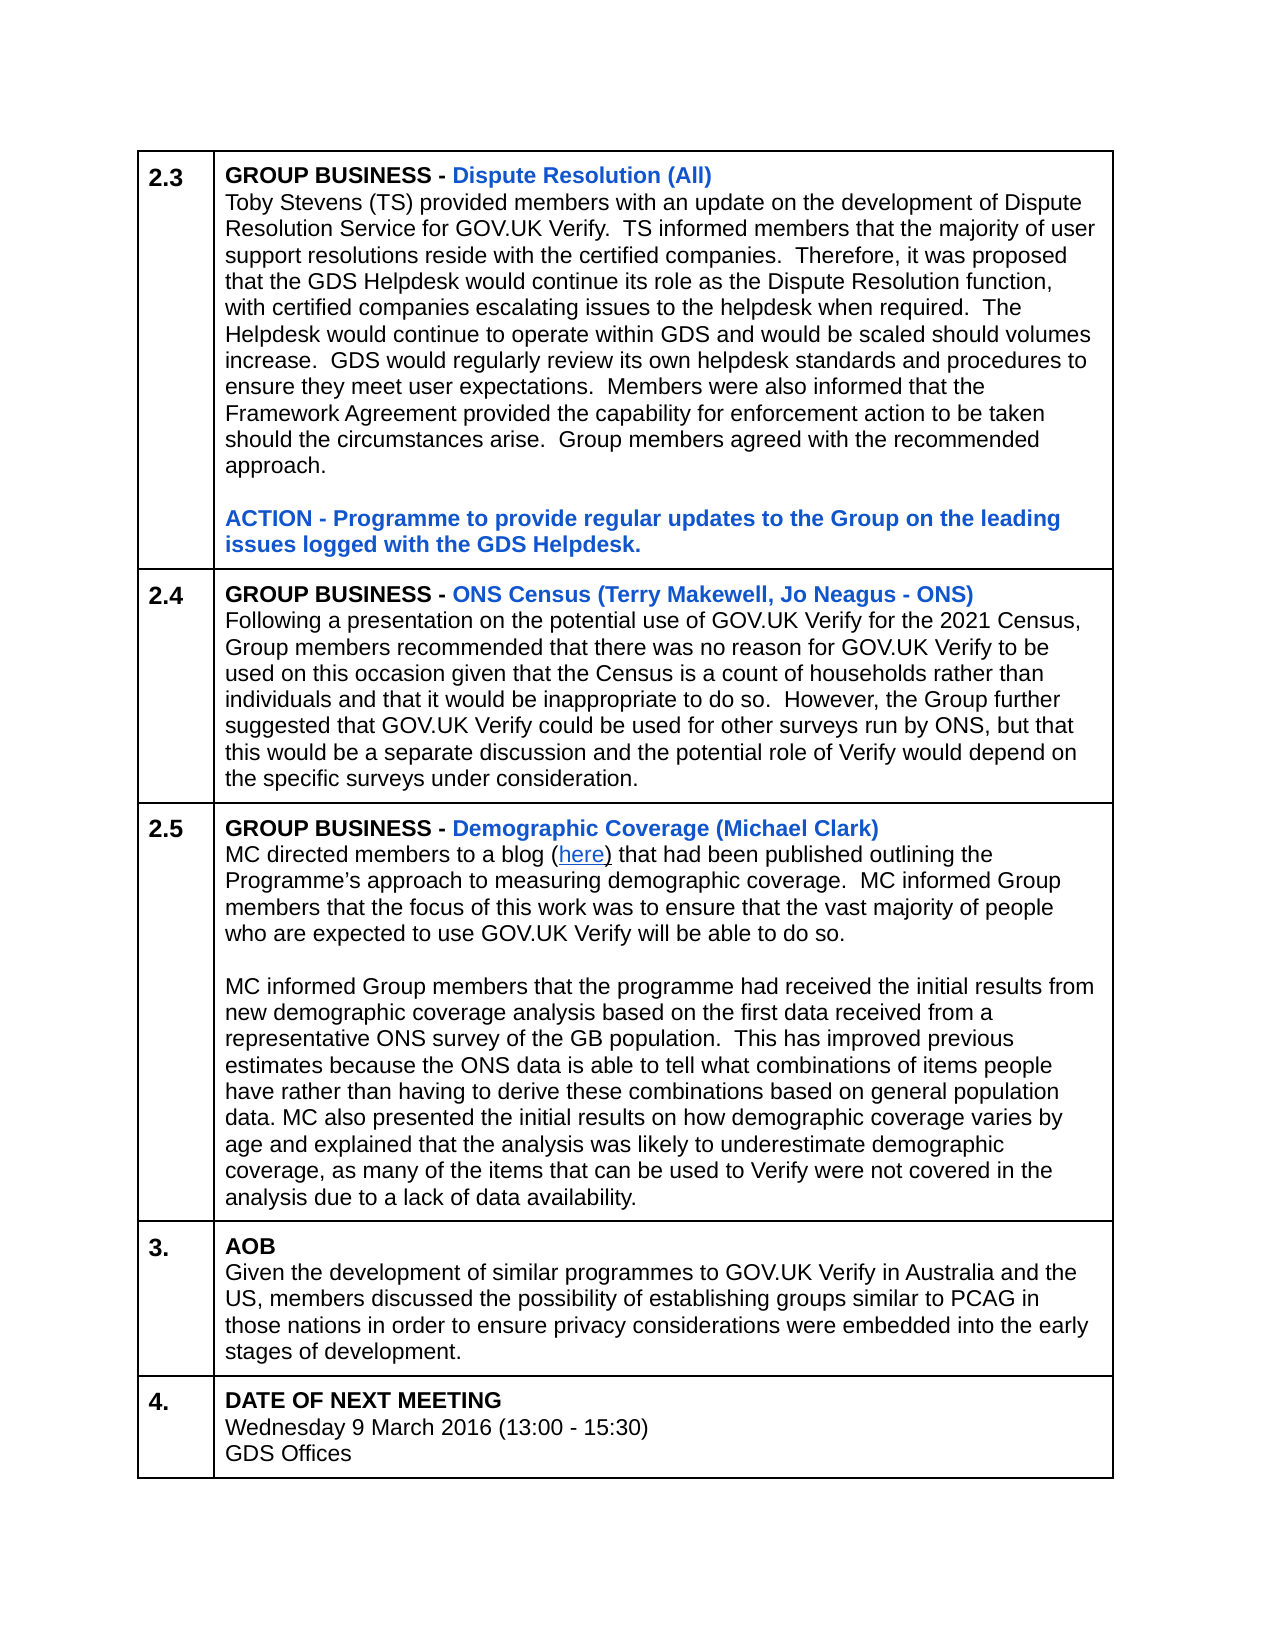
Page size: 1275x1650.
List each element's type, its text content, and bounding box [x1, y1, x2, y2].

table_cell 3. [139, 1222, 213, 1375]
table_cell 2.4 [139, 570, 213, 802]
table_cell 2.5 [139, 804, 213, 1220]
table_cell AOB Given the development of similar programmes to GOV.UK Verify in Australia and the US, members discussed the possibility of establishing groups similar to PCAG in those nations in order to ensure privacy considerations were embedded into the early stages of development. [215, 1222, 1112, 1375]
table_cell DATE OF NEXT MEETING Wednesday 9 March 2016 (13:00 ­- 15:30) GDS Offices [215, 1377, 1112, 1477]
table_cell GROUP BUSINESS - ONS Census (Terry Makewell, Jo Neagus - ONS) Following a presentation on the potential use of GOV.UK Verify for the 2021 Census, Group members recommended that there was no reason for GOV.UK Verify to be used on this occasion given that the Census is a count of households rather than individuals and that it would be inappropriate to do so. However, the Group further suggested that GOV.UK Verify could be used for other surveys run by ONS, but that this would be a separate discussion and the potential role of Verify would depend on the specific surveys under consideration. [215, 570, 1112, 802]
table_cell 4. [139, 1377, 213, 1477]
table_cell GROUP BUSINESS - Dispute Resolution (All) Toby Stevens (TS) provided members with an update on the development of Dispute Resolution Service for GOV.UK Verify. TS informed members that the majority of user support resolutions reside with the certified companies. Therefore, it was proposed that the GDS Helpdesk would continue its role as the Dispute Resolution function, with certified companies escalating issues to the helpdesk when required. The Helpdesk would continue to operate within GDS and would be scaled should volumes increase. GDS would regularly review its own helpdesk standards and procedures to ensure they meet user expectations. Members were also informed that the Framework Agreement provided the capability for enforcement action to be taken should the circumstances arise. Group members agreed with the recommended approach. ACTION - Programme to provide regular updates to the Group on the leading issues logged with the GDS Helpdesk. [215, 152, 1112, 568]
table_cell GROUP BUSINESS - Demographic Coverage (Michael Clark) MC directed members to a blog (here) that had been published outlining the Programme’s approach to measuring demographic coverage. MC informed Group members that the focus of this work was to ensure that the vast majority of people who are expected to use GOV.UK Verify will be able to do so. MC informed Group members that the programme had received the initial results from new demographic coverage analysis based on the first data received from a representative ONS survey of the GB population. This has improved previous estimates because the ONS data is able to tell what combinations of items people have rather than having to derive these combinations based on general population data. MC also presented the initial results on how demographic coverage varies by age and explained that the analysis was likely to underestimate demographic coverage, as many of the items that can be used to Verify were not covered in the analysis due to a lack of data availability. [215, 804, 1112, 1220]
table_cell 2.3 [139, 152, 213, 568]
